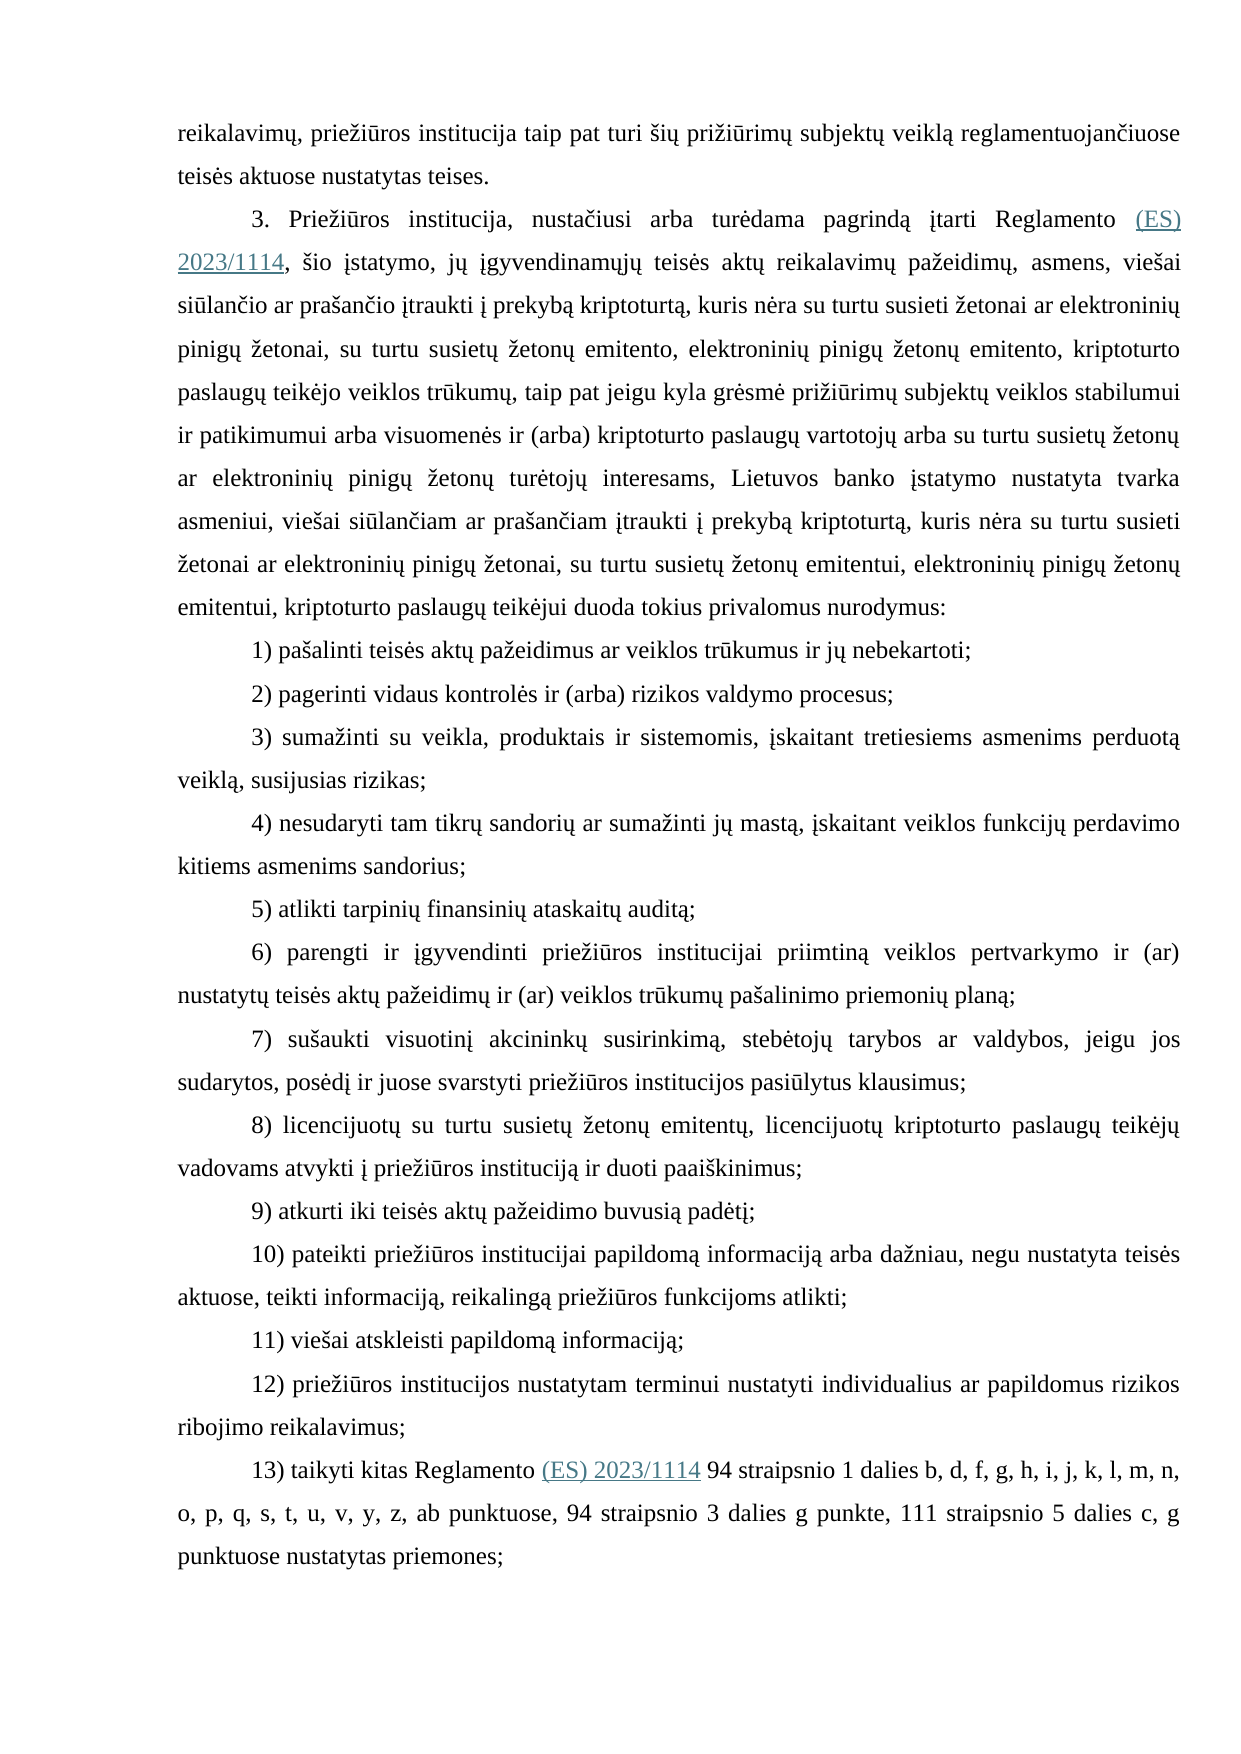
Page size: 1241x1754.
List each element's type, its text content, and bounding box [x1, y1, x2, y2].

text 6) parengti ir įgyvendinti priežiūros institucijai priimtiną veiklos pertvarkymo ir (ar) nustatytų teisės aktų pažeidimų ir (ar) veiklos trūkumų pašalinimo priemonių planą; [177, 937, 1181, 1009]
text 3) sumažinti su veikla, produktais ir sistemomis, įskaitant tretiesiems asmenims perduotą veiklą, susijusias rizikas; [177, 722, 1181, 794]
text 9) atkurti iki teisės aktų pažeidimo buvusią padėtį; [177, 1196, 1181, 1225]
text reikalavimų, priežiūros institucija taip pat turi šių prižiūrimų subjektų veiklą reglamentuojančiuose teisės aktuose nustatytas teises. [177, 118, 1181, 190]
text 13) taikyti kitas Reglamento (ES) 2023/1114 94 straipsnio 1 dalies b, d, f, g, h, i, j, k, l, m, n, o, p, q, s, t, u, v, y, z, ab punktuose, 94 straipsnio 3 dalies g punkte, 111 straipsnio 5 dalies c, g punktuose nustatytas priemones; [177, 1455, 1181, 1570]
text 1) pašalinti teisės aktų pažeidimus ar veiklos trūkumus ir jų nebekartoti; [177, 636, 1181, 664]
text 7) sušaukti visuotinį akcininkų susirinkimą, stebėtojų tarybos ar valdybos, jeigu jos sudarytos, posėdį ir juose svarstyti priežiūros institucijos pasiūlytus klausimus; [177, 1024, 1181, 1096]
text 3. Priežiūros institucija, nustačiusi arba turėdama pagrindą įtarti Reglamento (ES) 2023/1114, šio įstatymo, jų įgyvendinamųjų teisės aktų reikalavimų pažeidimų, asmens, viešai siūlančio ar prašančio įtraukti į prekybą kriptoturtą, kuris nėra su turtu susieti žetonai ar elektroninių pinigų žetonai, su turtu susietų žetonų emitento, elektroninių pinigų žetonų emitento, kriptoturto paslaugų teikėjo veiklos trūkumų, taip pat jeigu kyla grėsmė prižiūrimų subjektų veiklos stabilumui ir patikimumui arba visuomenės ir (arba) kriptoturto paslaugų vartotojų arba su turtu susietų žetonų ar elektroninių pinigų žetonų turėtojų interesams, Lietuvos banko įstatymo nustatyta tvarka asmeniui, viešai siūlančiam ar prašančiam įtraukti į prekybą kriptoturtą, kuris nėra su turtu susieti žetonai ar elektroninių pinigų žetonai, su turtu susietų žetonų emitentui, elektroninių pinigų žetonų emitentui, kriptoturto paslaugų teikėjui duoda tokius privalomus nurodymus: [177, 204, 1181, 621]
text 4) nesudaryti tam tikrų sandorių ar sumažinti jų mastą, įskaitant veiklos funkcijų perdavimo kitiems asmenims sandorius; [177, 808, 1181, 880]
text 8) licencijuotų su turtu susietų žetonų emitentų, licencijuotų kriptoturto paslaugų teikėjų vadovams atvykti į priežiūros instituciją ir duoti paaiškinimus; [177, 1110, 1181, 1182]
text 11) viešai atskleisti papildomą informaciją; [177, 1326, 1181, 1354]
text 12) priežiūros institucijos nustatytam terminui nustatyti individualius ar papildomus rizikos ribojimo reikalavimus; [177, 1369, 1181, 1441]
text 5) atlikti tarpinių finansinių ataskaitų auditą; [177, 894, 1181, 923]
text 10) pateikti priežiūros institucijai papildomą informaciją arba dažniau, negu nustatyta teisės aktuose, teikti informaciją, reikalingą priežiūros funkcijoms atlikti; [177, 1239, 1181, 1311]
text 2) pagerinti vidaus kontrolės ir (arba) rizikos valdymo procesus; [177, 679, 1181, 707]
